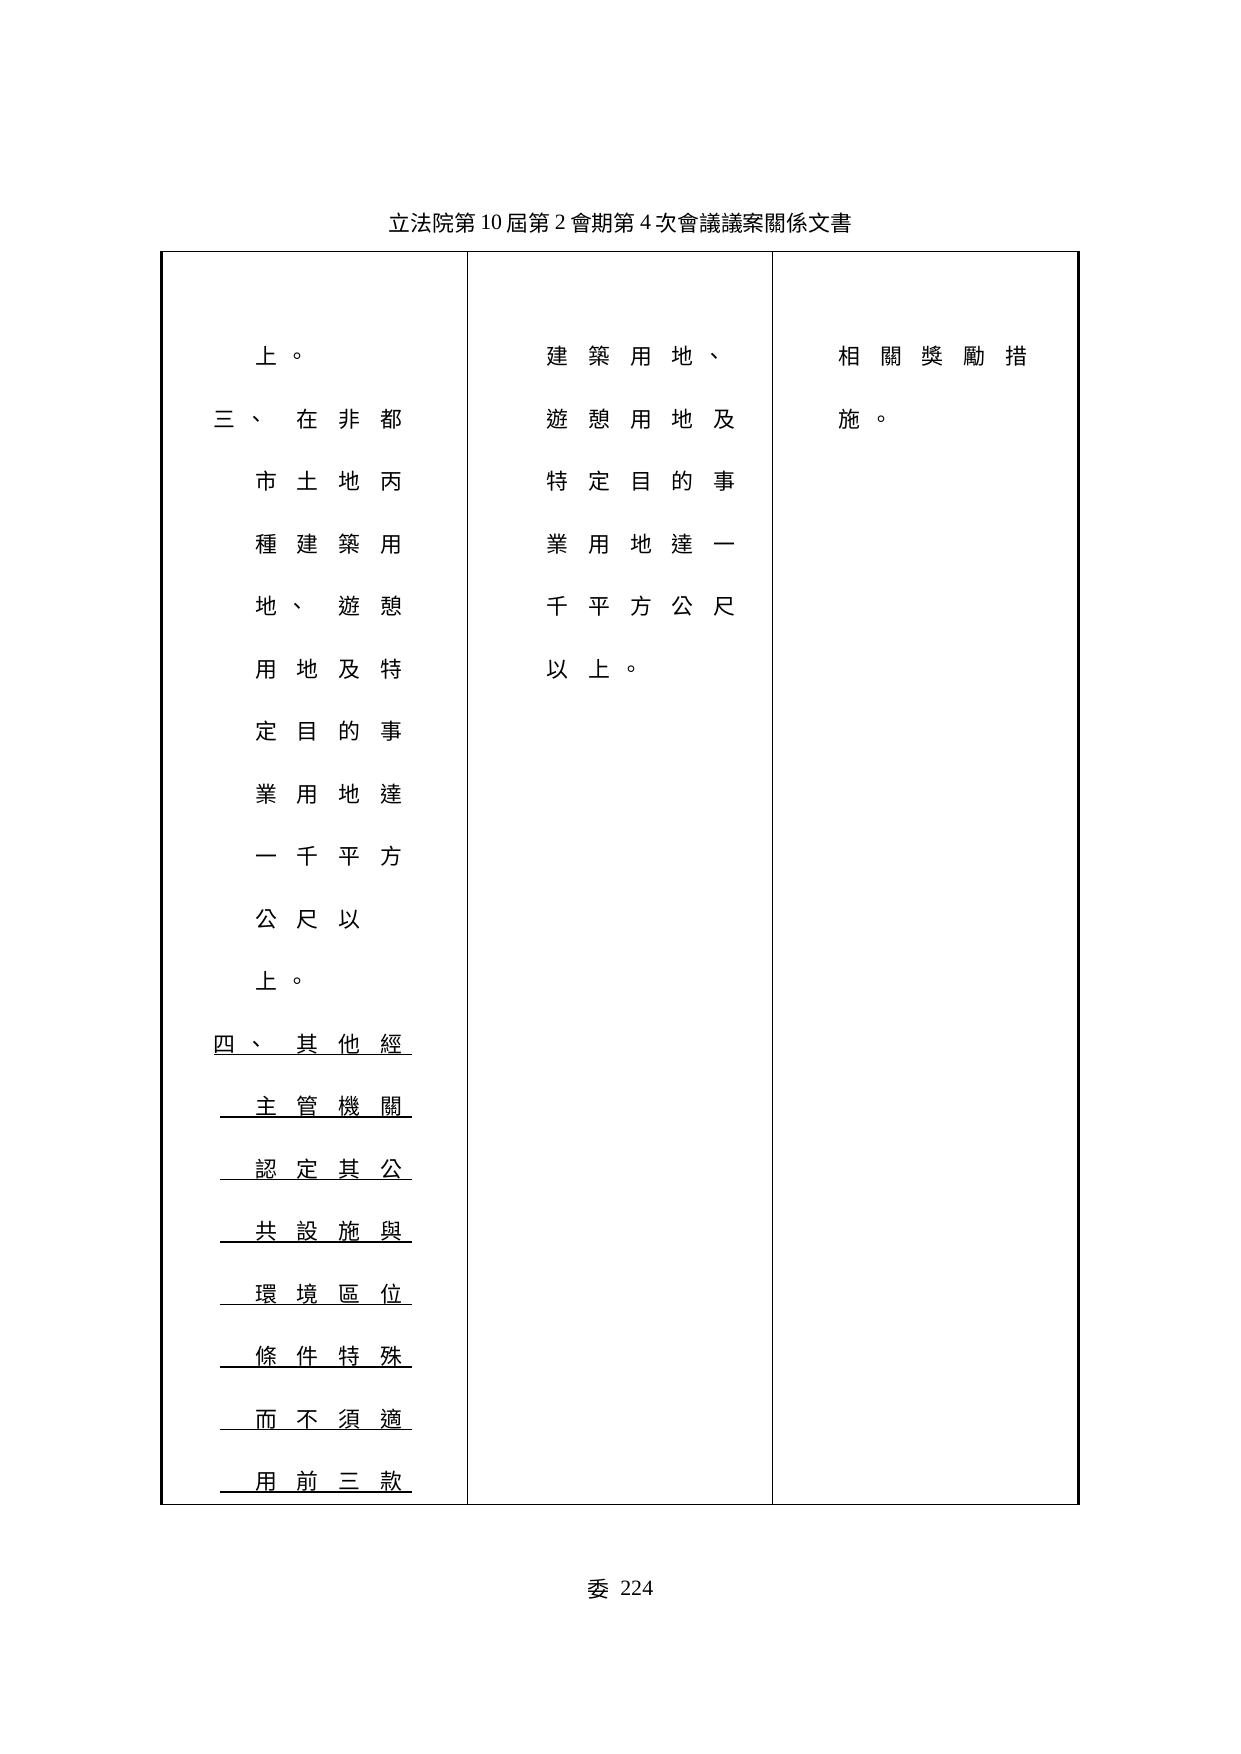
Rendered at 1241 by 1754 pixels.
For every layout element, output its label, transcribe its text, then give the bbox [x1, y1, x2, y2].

table_cell 相關獎勵措施。 [773, 252, 1077, 1504]
table_cell 建築用地、遊憩用地及特定目的事業用地達一千平方公尺以上。 [468, 252, 772, 1504]
table_cell 上。 三、在非都市土地丙種建築用地、遊憩用地及特定目的事業用地達一千平方公尺以上。 四、其他經主管機關認定其公共設施與環境區位條件特殊而不須適用前三款 [163, 252, 467, 1504]
